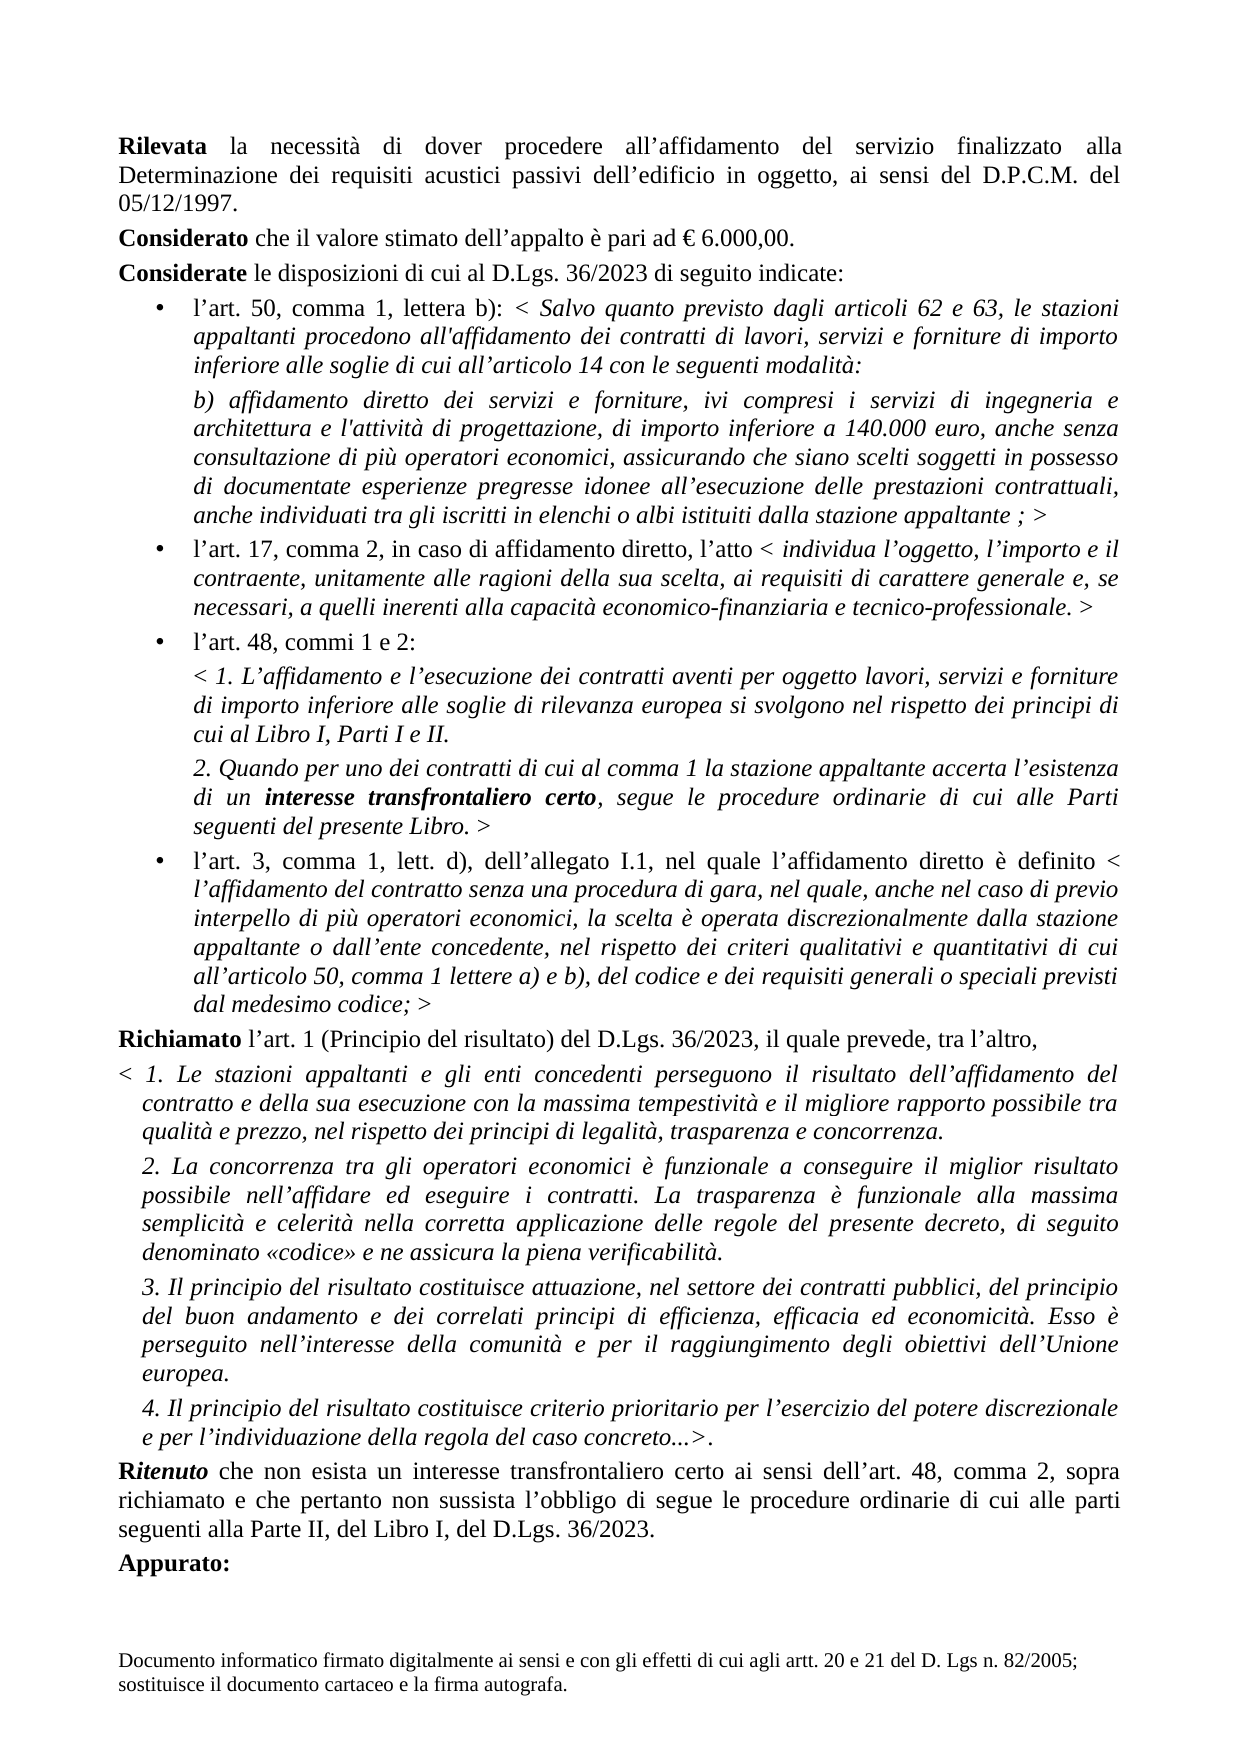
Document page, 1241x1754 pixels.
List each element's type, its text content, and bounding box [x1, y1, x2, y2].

list l’art. 17, comma 2, in caso di affidamento diretto, l’atto < individua l’oggetto, l’importo e il contraente, unitamente alle ragioni della sua scelta, ai requisiti di carattere generale e, se necessari, a quelli inerenti alla capacità economico-finanziaria e tecnico-professionale. > [156, 534, 1122, 621]
text 4. Il principio del risultato costituisce criterio prioritario per l’esercizio del potere discrezionale e per l’individuazione della regola del caso concreto...>. [142, 1393, 1122, 1450]
list b) affidamento diretto dei servizi e forniture, ivi compresi i servizi di ingegneria e architettura e l'attività di progettazione, di importo inferiore a 140.000 euro, anche senza consultazione di più operatori economici, assicurando che siano scelti soggetti in possesso di documentate esperienze pregresse idonee all’esecuzione delle prestazioni contrattuali, anche individuati tra gli iscritti in elenchi o albi istituiti dalla stazione appaltante ; > [156, 385, 1122, 528]
list < 1. L’affidamento e l’esecuzione dei contratti aventi per oggetto lavori, servizi e forniture di importo inferiore alle soglie di rilevanza europea si svolgono nel rispetto dei principi di cui al Libro I, Parti I e II. [156, 661, 1122, 748]
text Richiamato l’art. 1 (Principio del risultato) del D.Lgs. 36/2023, il quale prevede, tra l’altro, [118, 1024, 1122, 1053]
text 3. Il principio del risultato costituisce attuazione, nel settore dei contratti pubblici, del principio del buon andamento e dei correlati principi di efficienza, efficacia ed economicità. Esso è perseguito nell’interesse della comunità e per il raggiungimento degli obiettivi dell’Unione europea. [142, 1272, 1122, 1387]
list l’art. 48, commi 1 e 2: [156, 627, 1122, 655]
text 2. La concorrenza tra gli operatori economici è funzionale a conseguire il miglior risultato possibile nell’affidare ed eseguire i contratti. La trasparenza è funzionale alla massima semplicità e celerità nella corretta applicazione delle regole del presente decreto, di seguito denominato «codice» e ne assicura la piena verificabilità. [142, 1151, 1122, 1266]
list l’art. 3, comma 1, lett. d), dell’allegato I.1, nel quale l’affidamento diretto è definito < l’affidamento del contratto senza una procedura di gara, nel quale, anche nel caso di previo interpello di più operatori economici, la scelta è operata discrezionalmente dalla stazione appaltante o dall’ente concedente, nel rispetto dei criteri qualitativi e quantitativi di cui all’articolo 50, comma 1 lettere a) e b), del codice e dei requisiti generali o speciali previsti dal medesimo codice; > [156, 846, 1122, 1018]
text Considerate le disposizioni di cui al D.Lgs. 36/2023 di seguito indicate: [118, 258, 1122, 287]
list 2. Quando per uno dei contratti di cui al comma 1 la stazione appaltante accerta l’esistenza di un interesse transfrontaliero certo, segue le procedure ordinarie di cui alle Parti seguenti del presente Libro. > [156, 753, 1122, 840]
text < 1. Le stazioni appaltanti e gli enti concedenti perseguono il risultato dell’affidamento del contratto e della sua esecuzione con la massima tempestività e il migliore rapporto possibile tra qualità e prezzo, nel rispetto dei principi di legalità, trasparenza e concorrenza. [118, 1059, 1122, 1145]
text Rilevata la necessità di dover procedere all’affidamento del servizio finalizzato alla Determinazione dei requisiti acustici passivi dell’edificio in oggetto, ai sensi del D.P.C.M. del 05/12/1997. [118, 131, 1122, 217]
text Considerato che il valore stimato dell’appalto è pari ad € 6.000,00. [118, 223, 1122, 252]
text Appurato: [118, 1548, 1122, 1577]
list l’art. 50, comma 1, lettera b): < Salvo quanto previsto dagli articoli 62 e 63, le stazioni appaltanti procedono all'affidamento dei contratti di lavori, servizi e forniture di importo inferiore alle soglie di cui all’articolo 14 con le seguenti modalità: [156, 293, 1122, 379]
text Ritenuto che non esista un interesse transfrontaliero certo ai sensi dell’art. 48, comma 2, sopra richiamato e che pertanto non sussista l’obbligo di segue le procedure ordinarie di cui alle parti seguenti alla Parte II, del Libro I, del D.Lgs. 36/2023. [118, 1456, 1122, 1543]
